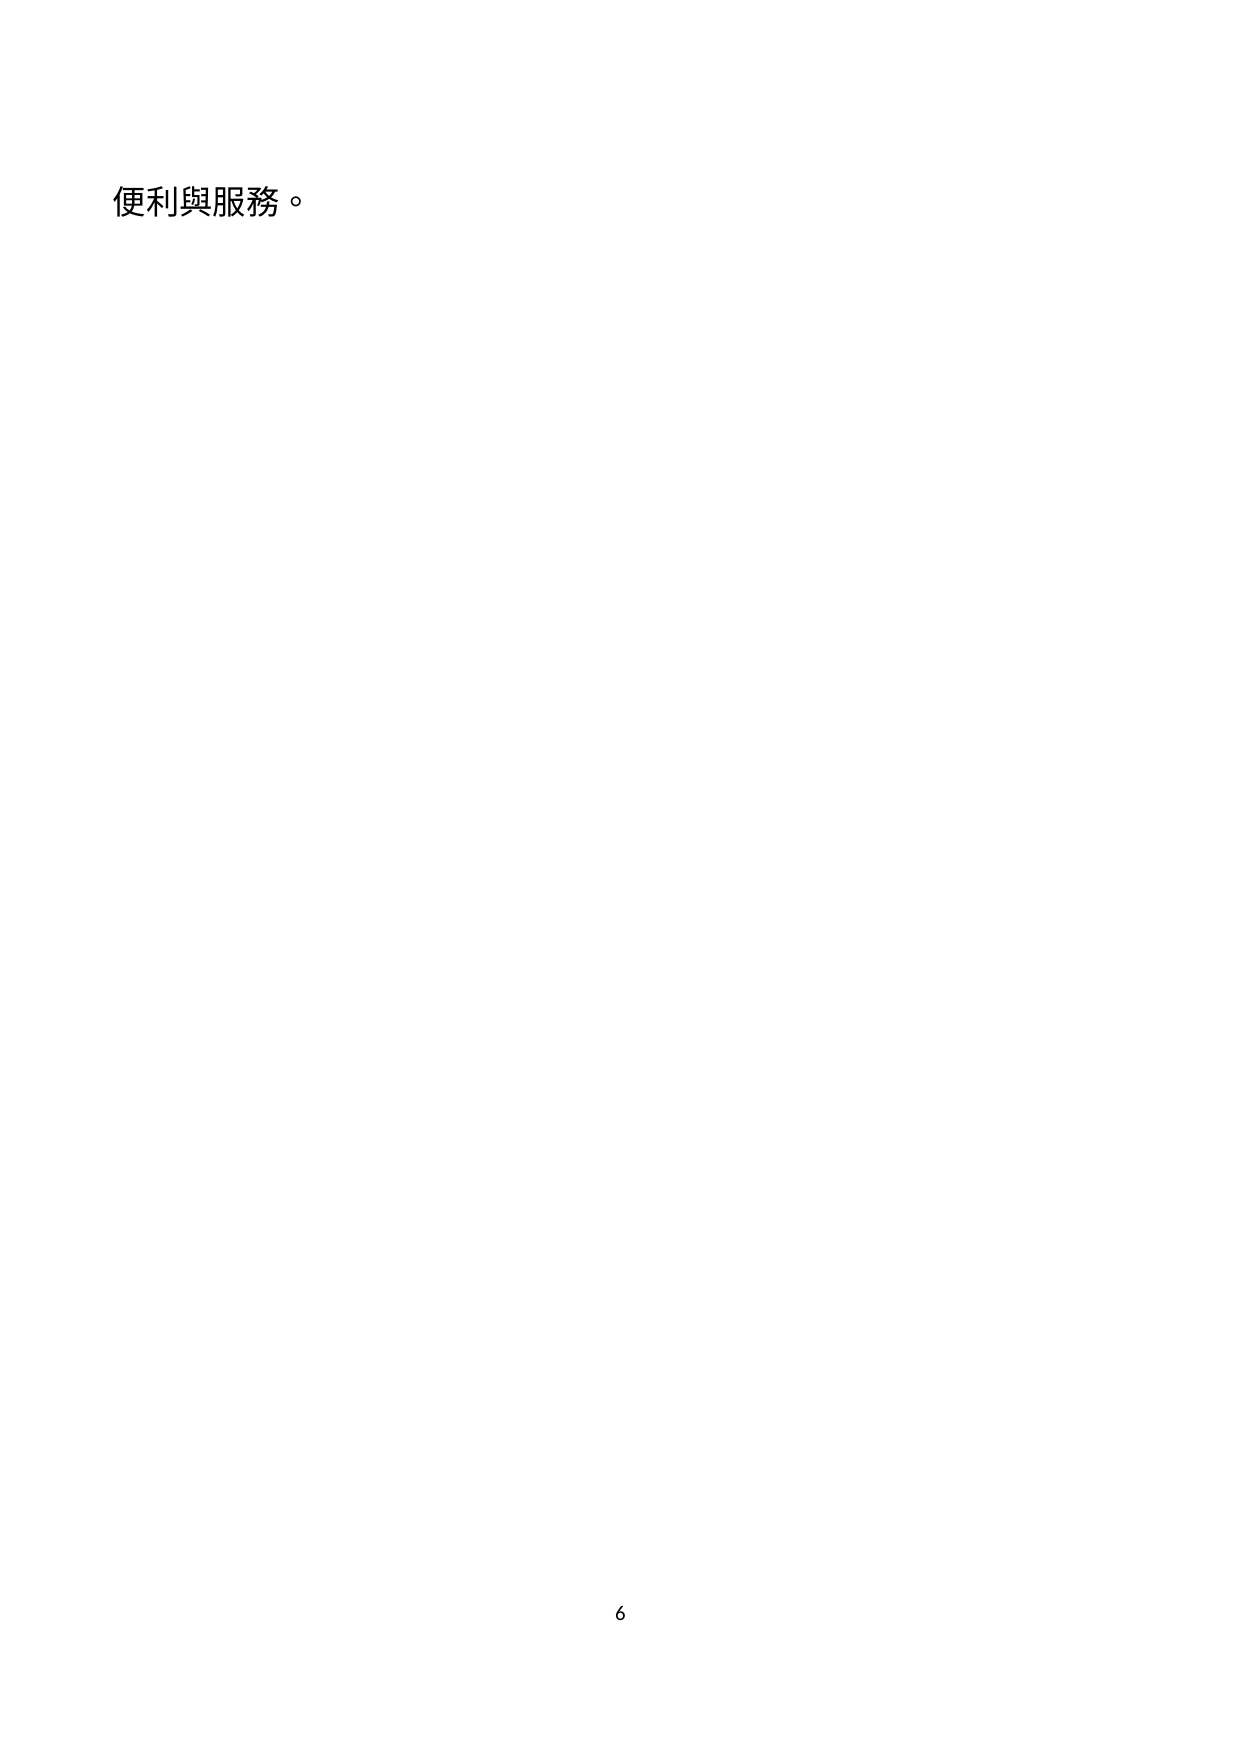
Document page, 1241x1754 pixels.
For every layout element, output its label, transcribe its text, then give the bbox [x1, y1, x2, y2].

text 便利與服務。 [112, 162, 1128, 237]
